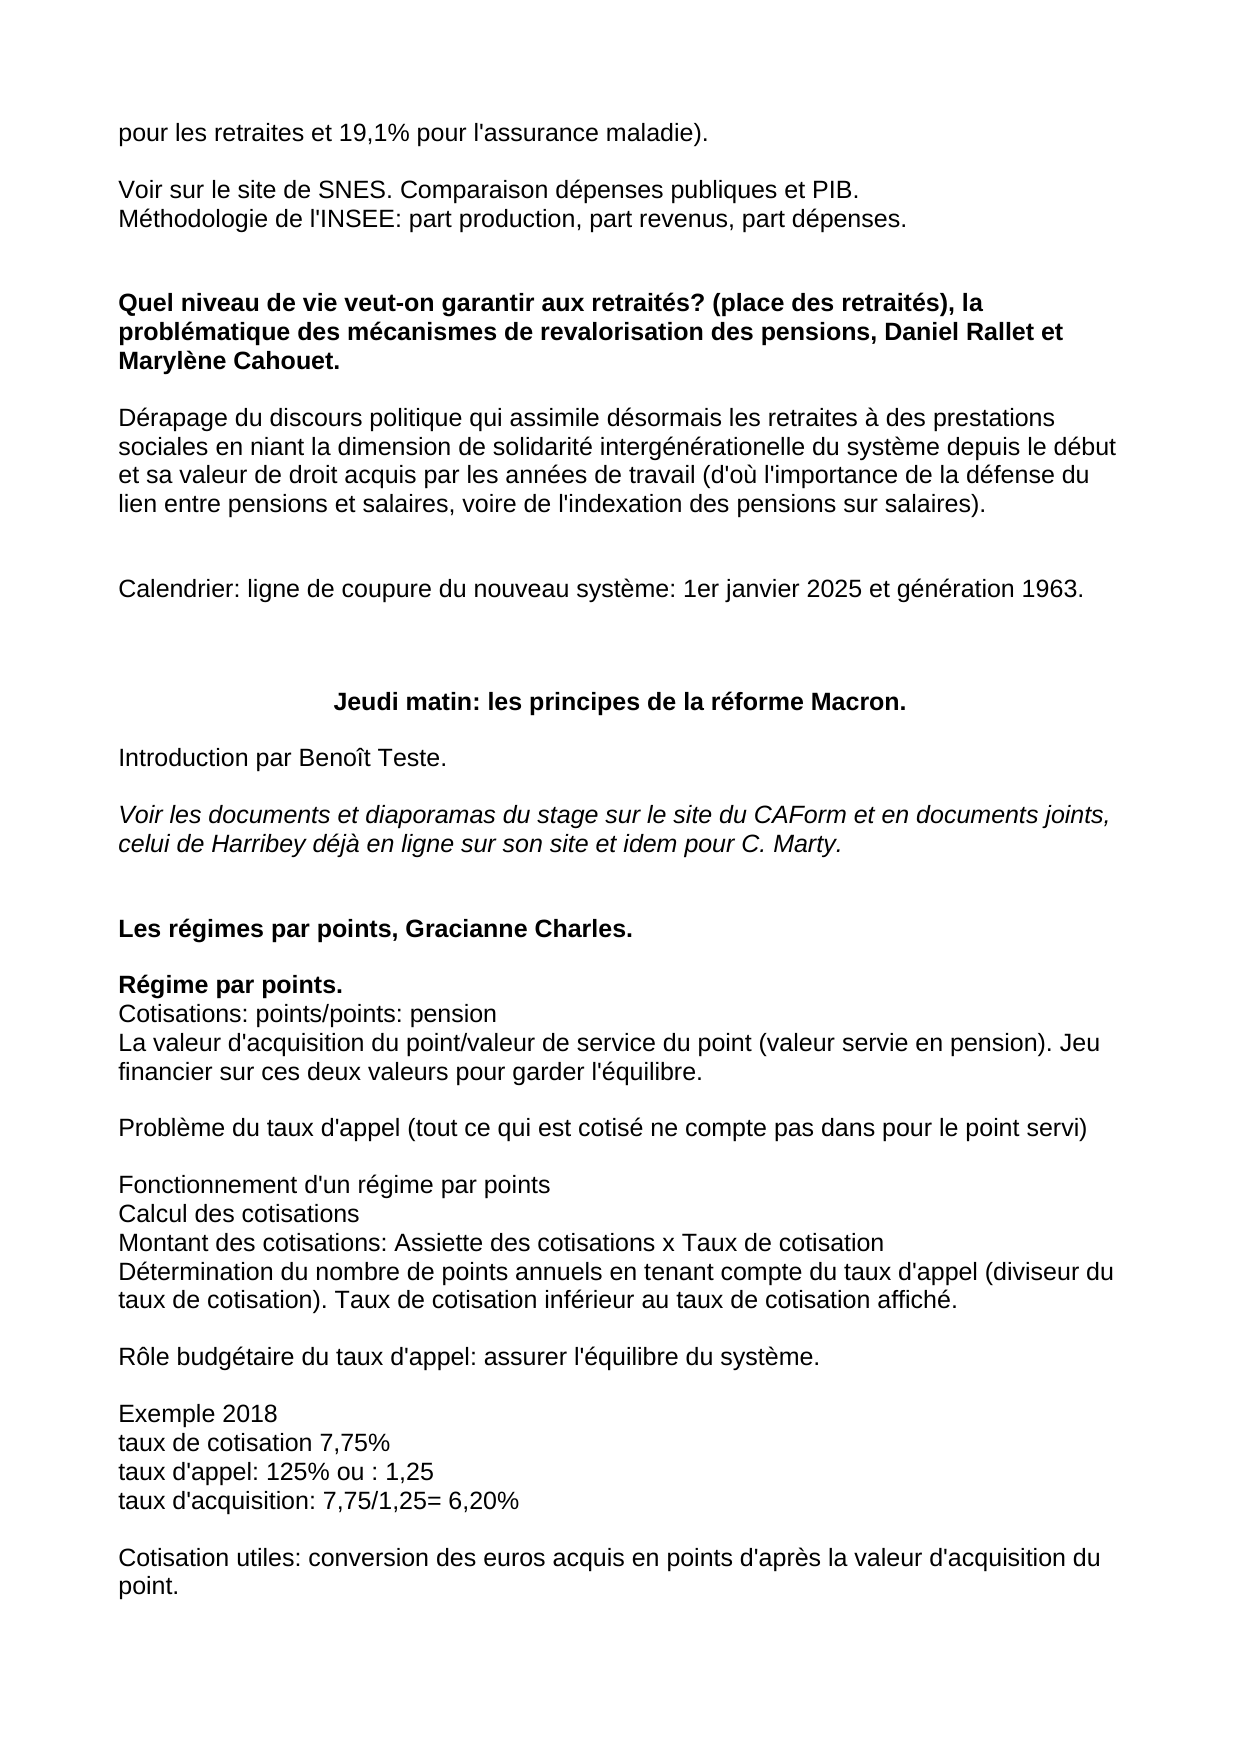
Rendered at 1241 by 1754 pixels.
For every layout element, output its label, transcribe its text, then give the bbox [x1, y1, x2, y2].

text Rôle budgétaire du taux d'appel: assurer l'équilibre du système. [118, 1342, 1122, 1371]
text Fonctionnement d'un régime par points [118, 1170, 1122, 1199]
text Problème du taux d'appel (tout ce qui est cotisé ne compte pas dans pour le point servi) [118, 1113, 1122, 1142]
text Calendrier: ligne de coupure du nouveau système: 1er janvier 2025 et génération 1963. [118, 574, 1122, 602]
text Jeudi matin: les principes de la réforme Macron. [118, 687, 1122, 715]
text pour les retraites et 19,1% pour l'assurance maladie). [118, 118, 1122, 147]
text taux d'appel: 125% ou : 1,25 [118, 1457, 1122, 1486]
text Quel niveau de vie veut-on garantir aux retraités? (place des retraités), la problématique des mécanismes de revalorisation des pensions, Daniel Rallet et Marylène Cahouet. [118, 288, 1122, 375]
text Détermination du nombre de points annuels en tenant compte du taux d'appel (diviseur du taux de cotisation). Taux de cotisation inférieur au taux de cotisation affiché. [118, 1256, 1122, 1314]
text Montant des cotisations: Assiette des cotisations x Taux de cotisation [118, 1228, 1122, 1256]
text Exemple 2018 [118, 1371, 1122, 1428]
text Régime par points. [118, 970, 1122, 999]
text Cotisations: points/points: pension [118, 999, 1122, 1028]
text Les régimes par points, Gracianne Charles. [118, 914, 1122, 942]
text Cotisation utiles: conversion des euros acquis en points d'après la valeur d'acquisition du point. [118, 1542, 1122, 1600]
text Méthodologie de l'INSEE: part production, part revenus, part dépenses. [118, 204, 1122, 232]
text Calcul des cotisations [118, 1199, 1122, 1228]
text Voir les documents et diaporamas du stage sur le site du CAForm et en documents joints, celui de Harribey déjà en ligne sur son site et idem pour C. Marty. [118, 800, 1122, 858]
text Dérapage du discours politique qui assimile désormais les retraites à des prestations sociales en niant la dimension de solidarité intergénérationelle du système depuis le début et sa valeur de droit acquis par les années de travail (d'où l'importance de la défense du lien entre pensions et salaires, voire de l'indexation des pensions sur salaires). [118, 403, 1122, 518]
text La valeur d'acquisition du point/valeur de service du point (valeur servie en pension). Jeu financier sur ces deux valeurs pour garder l'équilibre. [118, 1028, 1122, 1085]
text Voir sur le site de SNES. Comparaison dépenses publiques et PIB. [118, 175, 1122, 204]
text taux de cotisation 7,75% [118, 1428, 1122, 1457]
text taux d'acquisition: 7,75/1,25= 6,20% [118, 1486, 1122, 1514]
text Introduction par Benoît Teste. [118, 743, 1122, 772]
